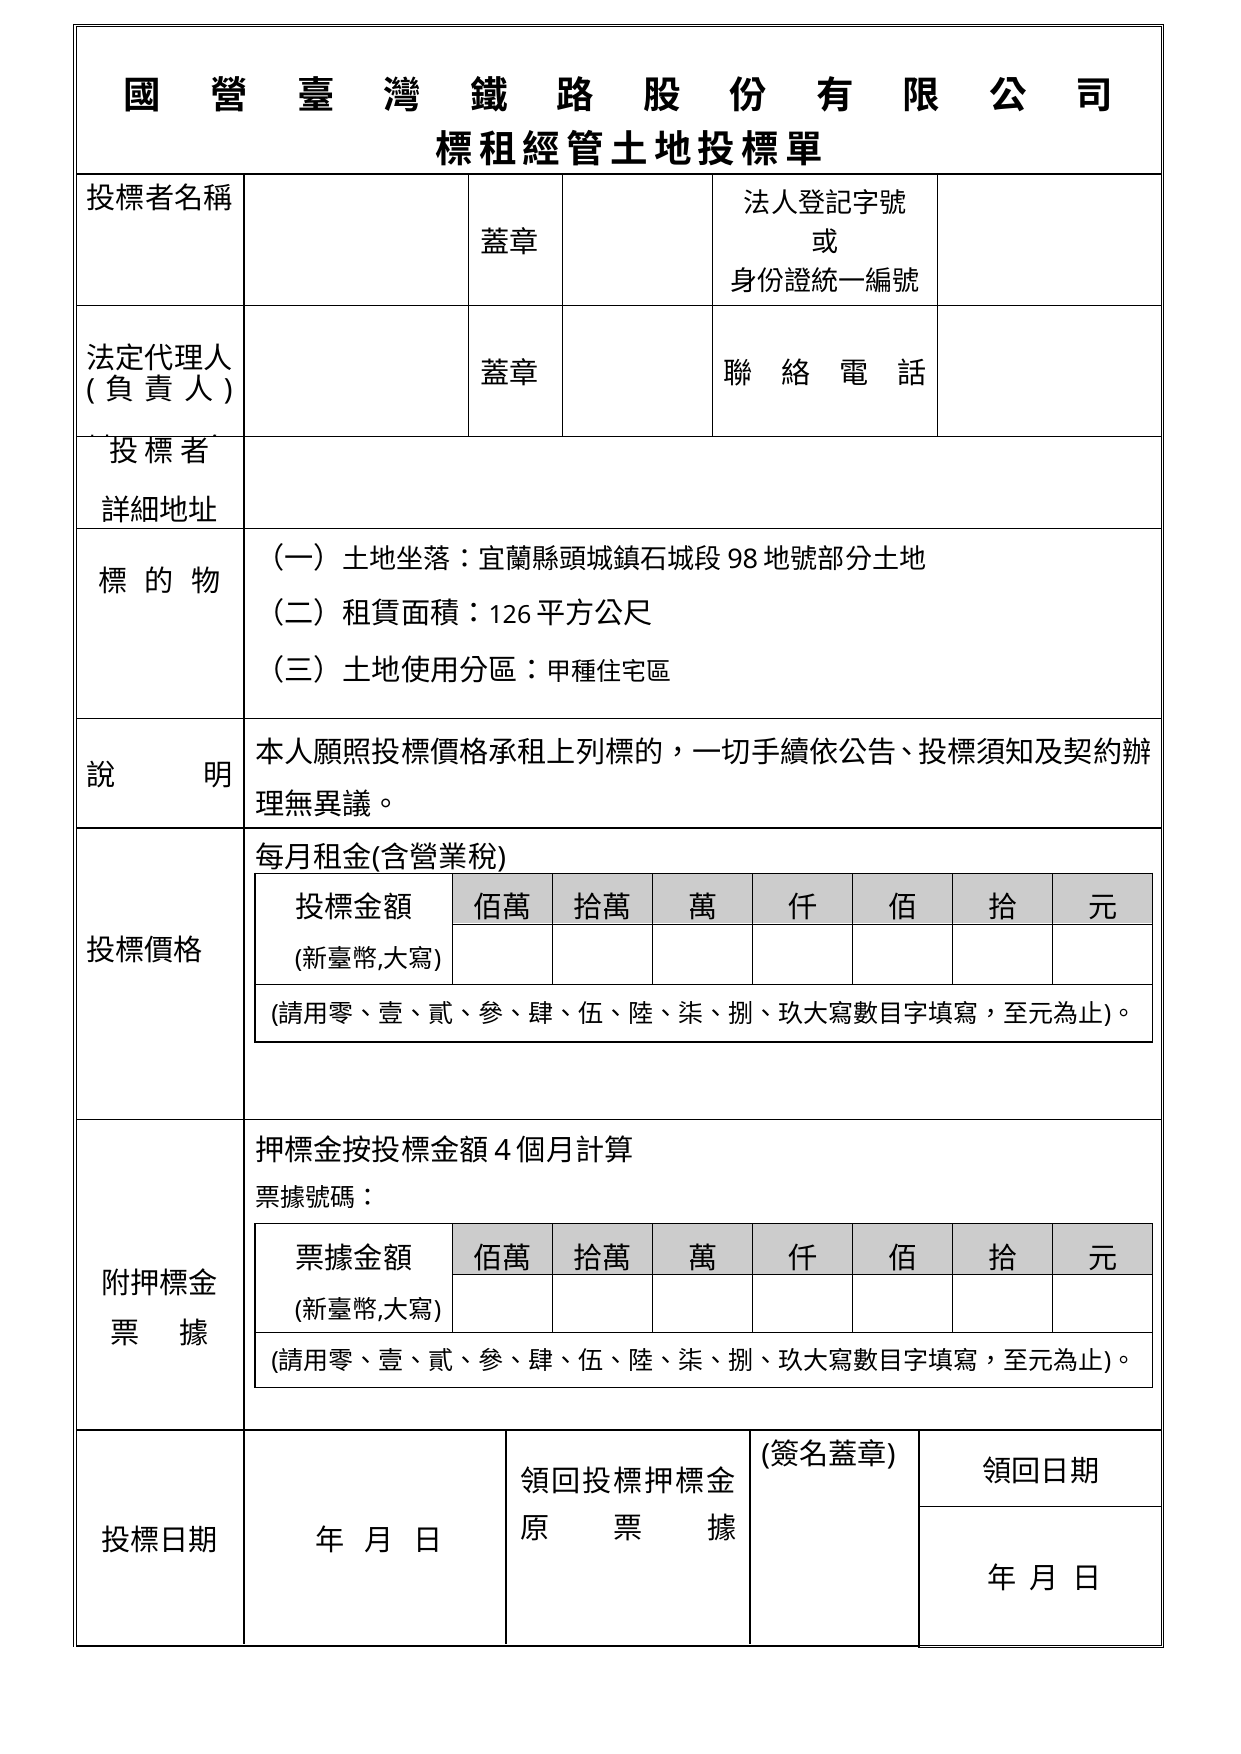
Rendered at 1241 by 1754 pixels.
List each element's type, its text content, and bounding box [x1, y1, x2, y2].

table_cell [753, 1275, 852, 1332]
table_cell [453, 925, 552, 984]
table_cell [1053, 1275, 1152, 1332]
table_cell [653, 1275, 752, 1332]
table_cell （一）土地坐落：宜蘭縣頭城鎮石城段98地號部分土地 （二）租賃面積：126平方公尺 （三）土地使用分區：甲種住宅區 [245, 529, 1161, 717]
table_header 拾萬 [553, 1224, 652, 1274]
table_cell 附押標金 票 據 [77, 1120, 243, 1429]
table_header 投標金額 (新臺幣,大寫) [256, 874, 452, 984]
table_header 拾萬 [553, 874, 652, 923]
table_header 萬 [653, 1224, 752, 1274]
table_cell 投標者名稱 [77, 175, 243, 304]
table_header 國營臺灣鐵路股份有限公司 標租經管土地投標單 [77, 27, 1161, 173]
table_header 仟 [753, 1224, 852, 1274]
table_cell [753, 925, 852, 984]
table_cell 聯絡電話 [713, 306, 937, 436]
table_cell 說明 [77, 719, 243, 827]
table_cell 標的物 [77, 529, 243, 717]
table_header 仟 [753, 874, 852, 923]
table_cell 領回投標押標金 原票據 [506, 1431, 750, 1645]
table_header 拾 [953, 1224, 1052, 1274]
table_header 拾 [953, 874, 1052, 923]
table_cell 押標金按投標金額4個月計算 票據號碼： [245, 1120, 1161, 1429]
table_header 元 [1053, 1224, 1152, 1274]
table_cell 領回日期 [920, 1431, 1161, 1506]
table_cell [938, 306, 1161, 436]
table_cell 蓋章 [469, 306, 562, 436]
table_cell [938, 175, 1161, 304]
table_cell [953, 1275, 1052, 1332]
table_cell [245, 175, 468, 304]
table_cell 蓋章 [469, 175, 562, 304]
table_cell [453, 1275, 552, 1332]
table_cell 年 月 日 [920, 1507, 1161, 1645]
table_header 萬 [653, 874, 752, 923]
table_cell [1053, 925, 1152, 984]
table_cell (請用零、壹、貳、參、肆、伍、陸、柒、捌、玖大寫數目字填寫，至元為止)。 [256, 985, 1152, 1041]
table_cell 法人登記字號 或 身份證統一編號 [713, 175, 937, 304]
table_cell (請用零、壹、貳、參、肆、伍、陸、柒、捌、玖大寫數目字填寫，至元為止)。 [256, 1333, 1152, 1387]
table_header 佰 [853, 1224, 952, 1274]
table_cell 本人願照投標價格承租上列標的，一切手續依公告、投標須知及契約辦理無異議。 [245, 719, 1161, 827]
table_cell [563, 175, 712, 304]
table_cell [553, 1275, 652, 1332]
table_cell [245, 306, 468, 436]
table_cell 投標價格 [77, 829, 243, 1119]
table_header 票據金額 (新臺幣,大寫) [256, 1224, 452, 1332]
table_header 元 [1053, 874, 1152, 923]
table_cell 每月租金(含營業稅) [245, 829, 1161, 1119]
table_cell [563, 306, 712, 436]
table_cell 投標日期 [77, 1431, 244, 1645]
table_cell [853, 1275, 952, 1332]
table_cell [953, 925, 1052, 984]
table_cell [245, 437, 1161, 528]
table_cell 投 標 者 詳細地址 [77, 437, 243, 528]
table_header 佰 [853, 874, 952, 923]
table_cell (簽名蓋章) [750, 1431, 918, 1645]
table_cell [853, 925, 952, 984]
table_cell 年 月 日 [244, 1431, 506, 1645]
table_header 佰萬 [453, 874, 552, 923]
table_cell [653, 925, 752, 984]
table_cell 法定代理人(負責人) 姓名 [77, 306, 243, 436]
table_cell [553, 925, 652, 984]
table_header 佰萬 [453, 1224, 552, 1274]
